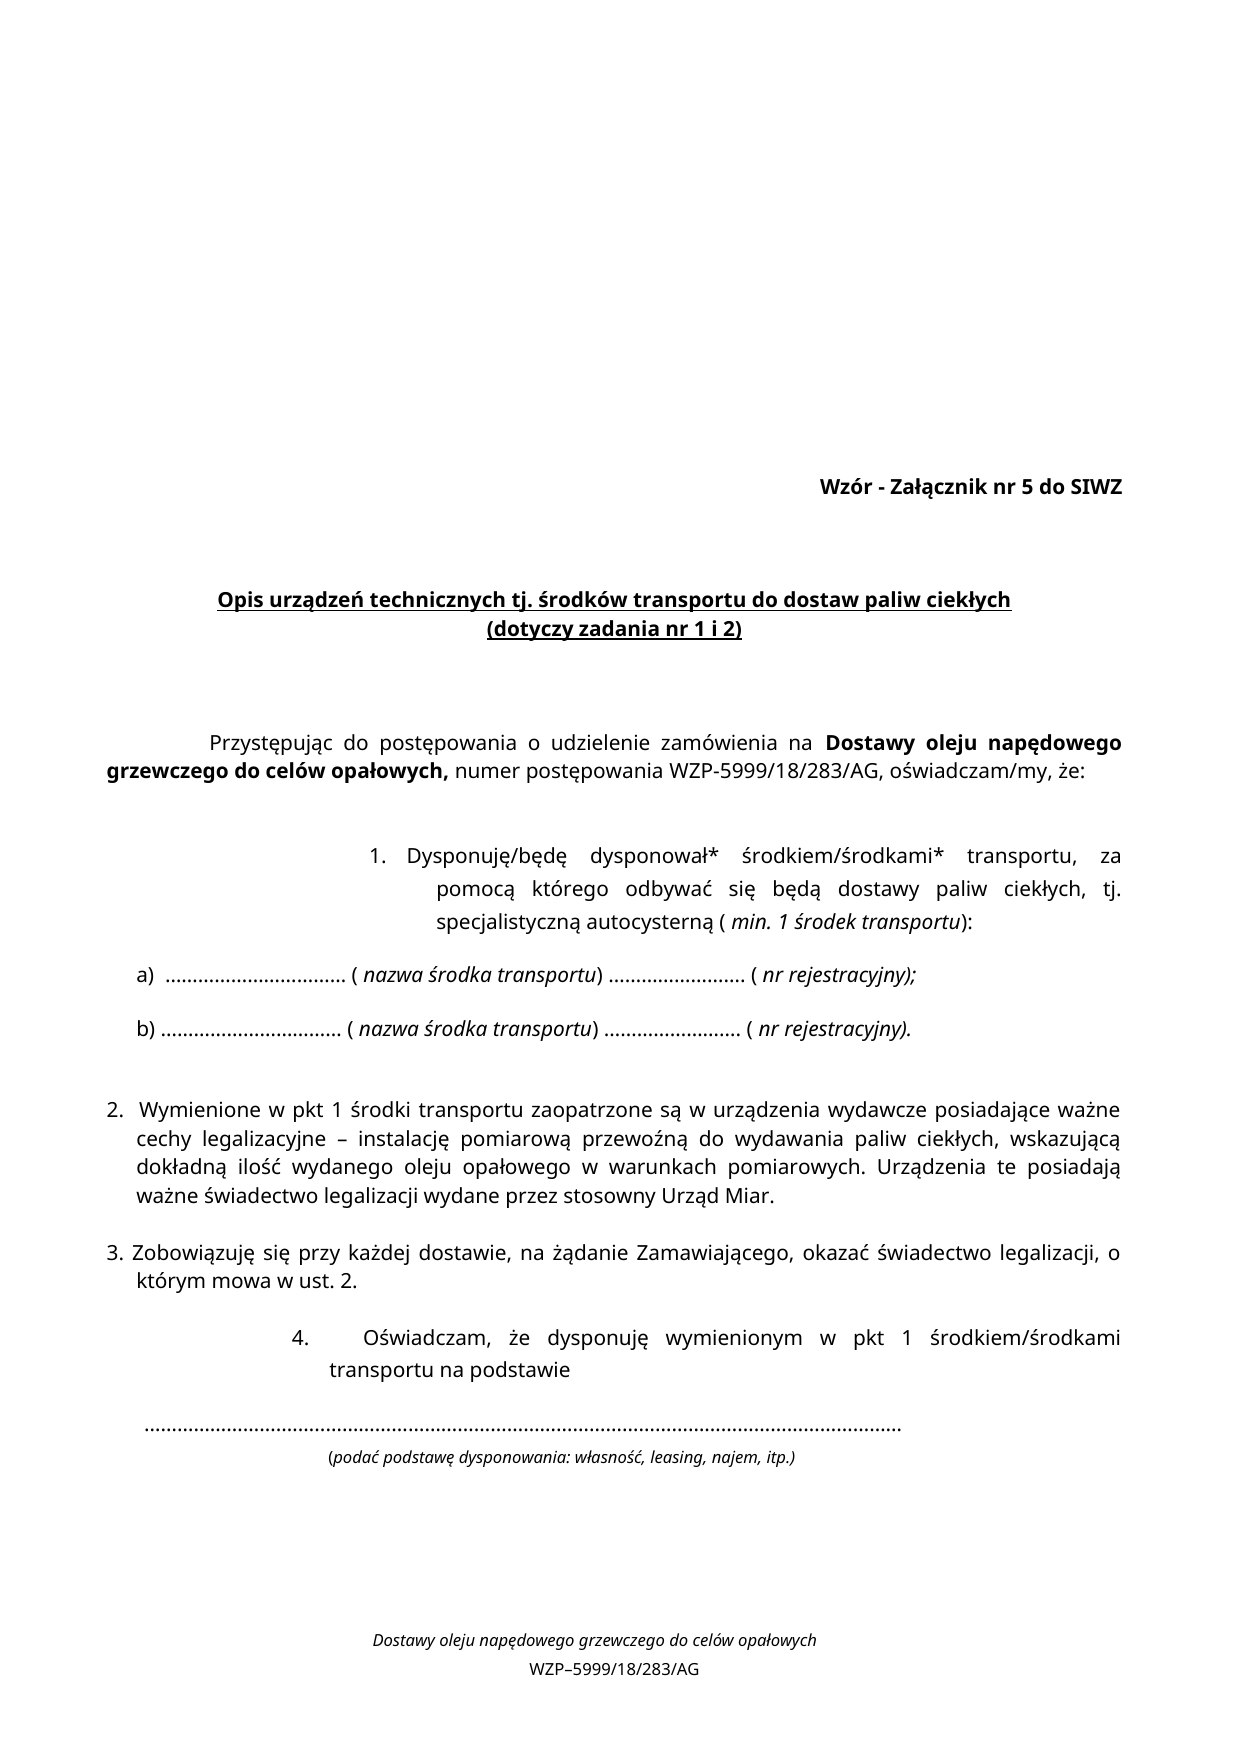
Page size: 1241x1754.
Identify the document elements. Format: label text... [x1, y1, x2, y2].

text Wzór - Załącznik nr 5 do SIWZ [106, 472, 1122, 500]
text a) …………………………… ( nazwa środka transportu) ……………………. ( nr rejestracyjny); [136, 960, 1122, 989]
text 2. Wymienione w pkt 1 środki transportu zaopatrzone są w urządzenia wydawcze posiadające ważne cechy legalizacyjne – instalację pomiarową przewoźną do wydawania paliw ciekłych, wskazującą dokładną ilość wydanego oleju opałowego w warunkach pomiarowych. Urządzenia te posiadają ważne świadectwo legalizacji wydane przez stosowny Urząd Miar. [106, 1096, 1122, 1209]
text 3. Zobowiązuję się przy każdej dostawie, na żądanie Zamawiającego, okazać świadectwo legalizacji, o którym mowa w ust. 2. [106, 1238, 1122, 1294]
text Przystępując do postępowania o udzielenie zamówienia na Dostawy oleju napędowego grzewczego do celów opałowych, numer postępowania WZP-5999/18/283/AG, oświadczam/my, że: [106, 728, 1122, 785]
text Opis urządzeń technicznych tj. środków transportu do dostaw paliw ciekłych (dotyczy zadania nr 1 i 2) [106, 586, 1122, 642]
list Oświadczam, że dysponuję wymienionym w pkt 1 środkiem/środkami transportu na podstawie [292, 1323, 1122, 1384]
list Dysponuję/będę dysponował* środkiem/środkami* transportu, za pomocą którego odbywać się będą dostawy paliw ciekłych, tj. specjalistyczną autocysterną ( min. 1 środek transportu): [369, 842, 1122, 935]
text b) …………………………… ( nazwa środka transportu) ……………………. ( nr rejestracyjny). [136, 1014, 1122, 1042]
text …………………….……..…………………………………………………………………………………………… (podać podstawę dysponowania: własność, leasing, najem, itp.) [144, 1409, 1122, 1470]
